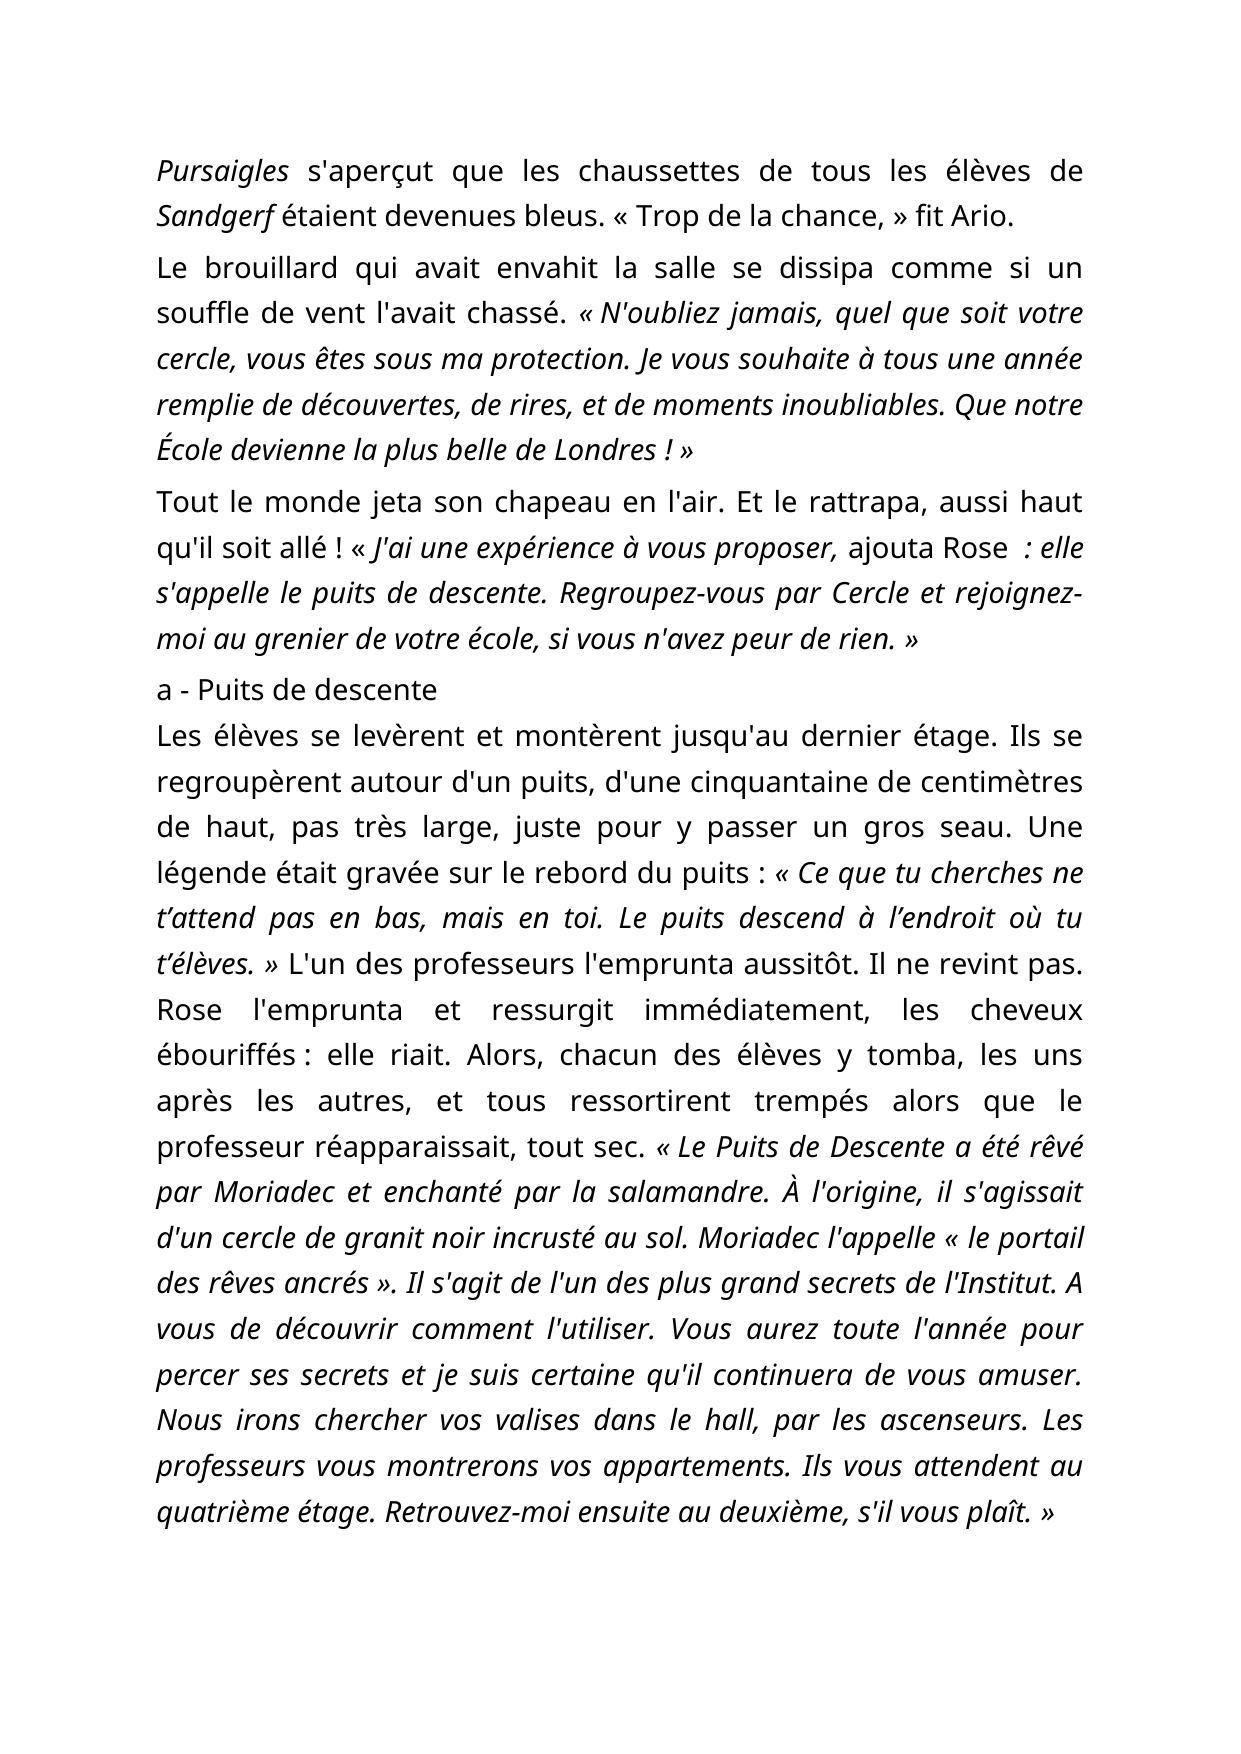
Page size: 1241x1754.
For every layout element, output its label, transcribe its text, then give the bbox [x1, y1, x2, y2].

text Tout le monde jeta son chapeau en l'air. Et le rattrapa, aussi haut qu'il soit allé ! « J'ai une expérience à vous proposer, ajouta Rose : elle s'appelle le puits de descente. Regroupez-vous par Cercle et rejoignez-moi au grenier de votre école, si vous n'avez peur de rien. » [156, 481, 1084, 658]
text Pursaigles s'aperçut que les chaussettes de tous les élèves de Sandgerf étaient devenues bleus. « Trop de la chance, » fit Ario. [156, 150, 1084, 235]
text Le brouillard qui avait envahit la salle se dissipa comme si un souffle de vent l'avait chassé. « N'oubliez jamais, quel que soit votre cercle, vous êtes sous ma protection. Je vous souhaite à tous une année remplie de découvertes, de rires, et de moments inoubliables. Que notre École devienne la plus belle de Londres ! » [156, 247, 1084, 469]
subtitle a - Puits de descente [156, 670, 1084, 709]
text Les élèves se levèrent et montèrent jusqu'au dernier étage. Ils se regroupèrent autour d'un puits, d'une cinquantaine de centimètres de haut, pas très large, juste pour y passer un gros seau. Une légende était gravée sur le rebord du puits : « Ce que tu cherches ne t’attend pas en bas, mais en toi. Le puits descend à l’endroit où tu t’élèves. » L'un des professeurs l'emprunta aussitôt. Il ne revint pas. Rose l'emprunta et ressurgit immédiatement, les cheveux ébouriffés : elle riait. Alors, chacun des élèves y tomba, les uns après les autres, et tous ressortirent trempés alors que le professeur réapparaissait, tout sec. « Le Puits de Descente a été rêvé par Moriadec et enchanté par la salamandre. À l'origine, il s'agissait d'un cercle de granit noir incrusté au sol. Moriadec l'appelle « le portail des rêves ancrés ». Il s'agit de l'un des plus grand secrets de l'Institut. A vous de découvrir comment l'utiliser. Vous aurez toute l'année pour percer ses secrets et je suis certaine qu'il continuera de vous amuser. Nous irons chercher vos valises dans le hall, par les ascenseurs. Les professeurs vous montrerons vos appartements. Ils vous attendent au quatrième étage. Retrouvez-moi ensuite au deuxième, s'il vous plaît. » [156, 715, 1084, 1531]
